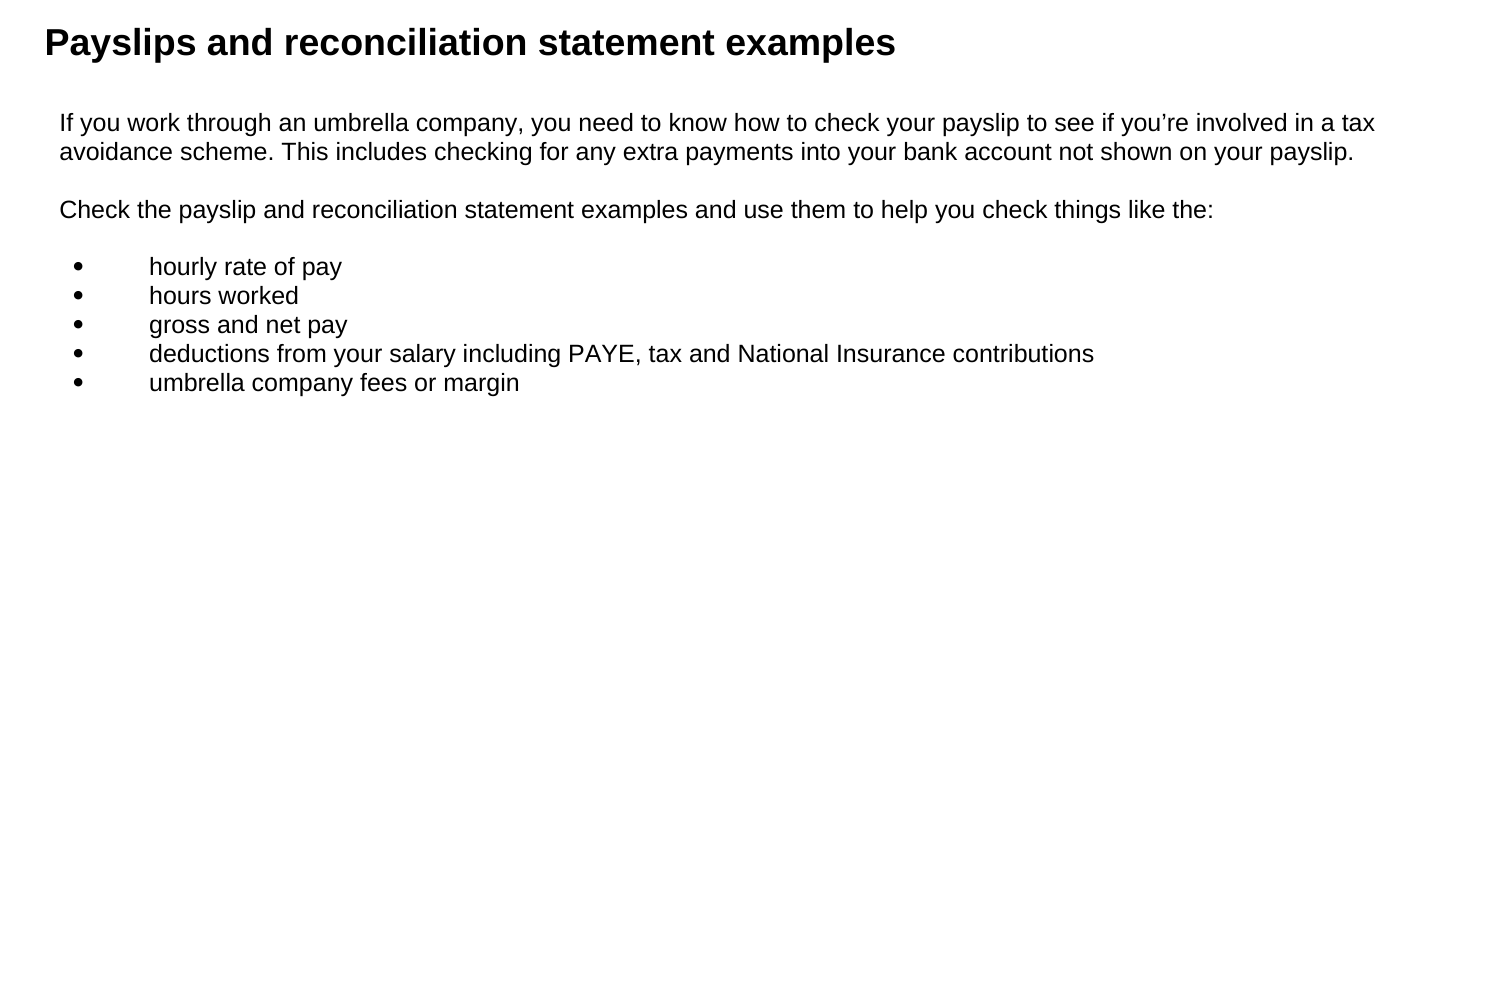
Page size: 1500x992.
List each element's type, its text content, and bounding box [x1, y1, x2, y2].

subtitle Payslips and reconciliation statement examples [44, 20, 1432, 63]
list umbrella company fees or margin [74, 368, 1500, 396]
list gross and net pay [74, 310, 1500, 339]
list hourly rate of pay [74, 252, 1500, 281]
list deductions from your salary including PAYE, tax and National Insurance contributions [74, 339, 1500, 368]
text Check the payslip and reconciliation statement examples and use them to help you check things like the: [59, 195, 1432, 223]
text If you work through an umbrella company, you need to know how to check your payslip to see if you’re involved in a tax avoidance scheme. This includes checking for any extra payments into your bank account not shown on your payslip. [59, 108, 1432, 166]
list hours worked [74, 281, 1500, 310]
